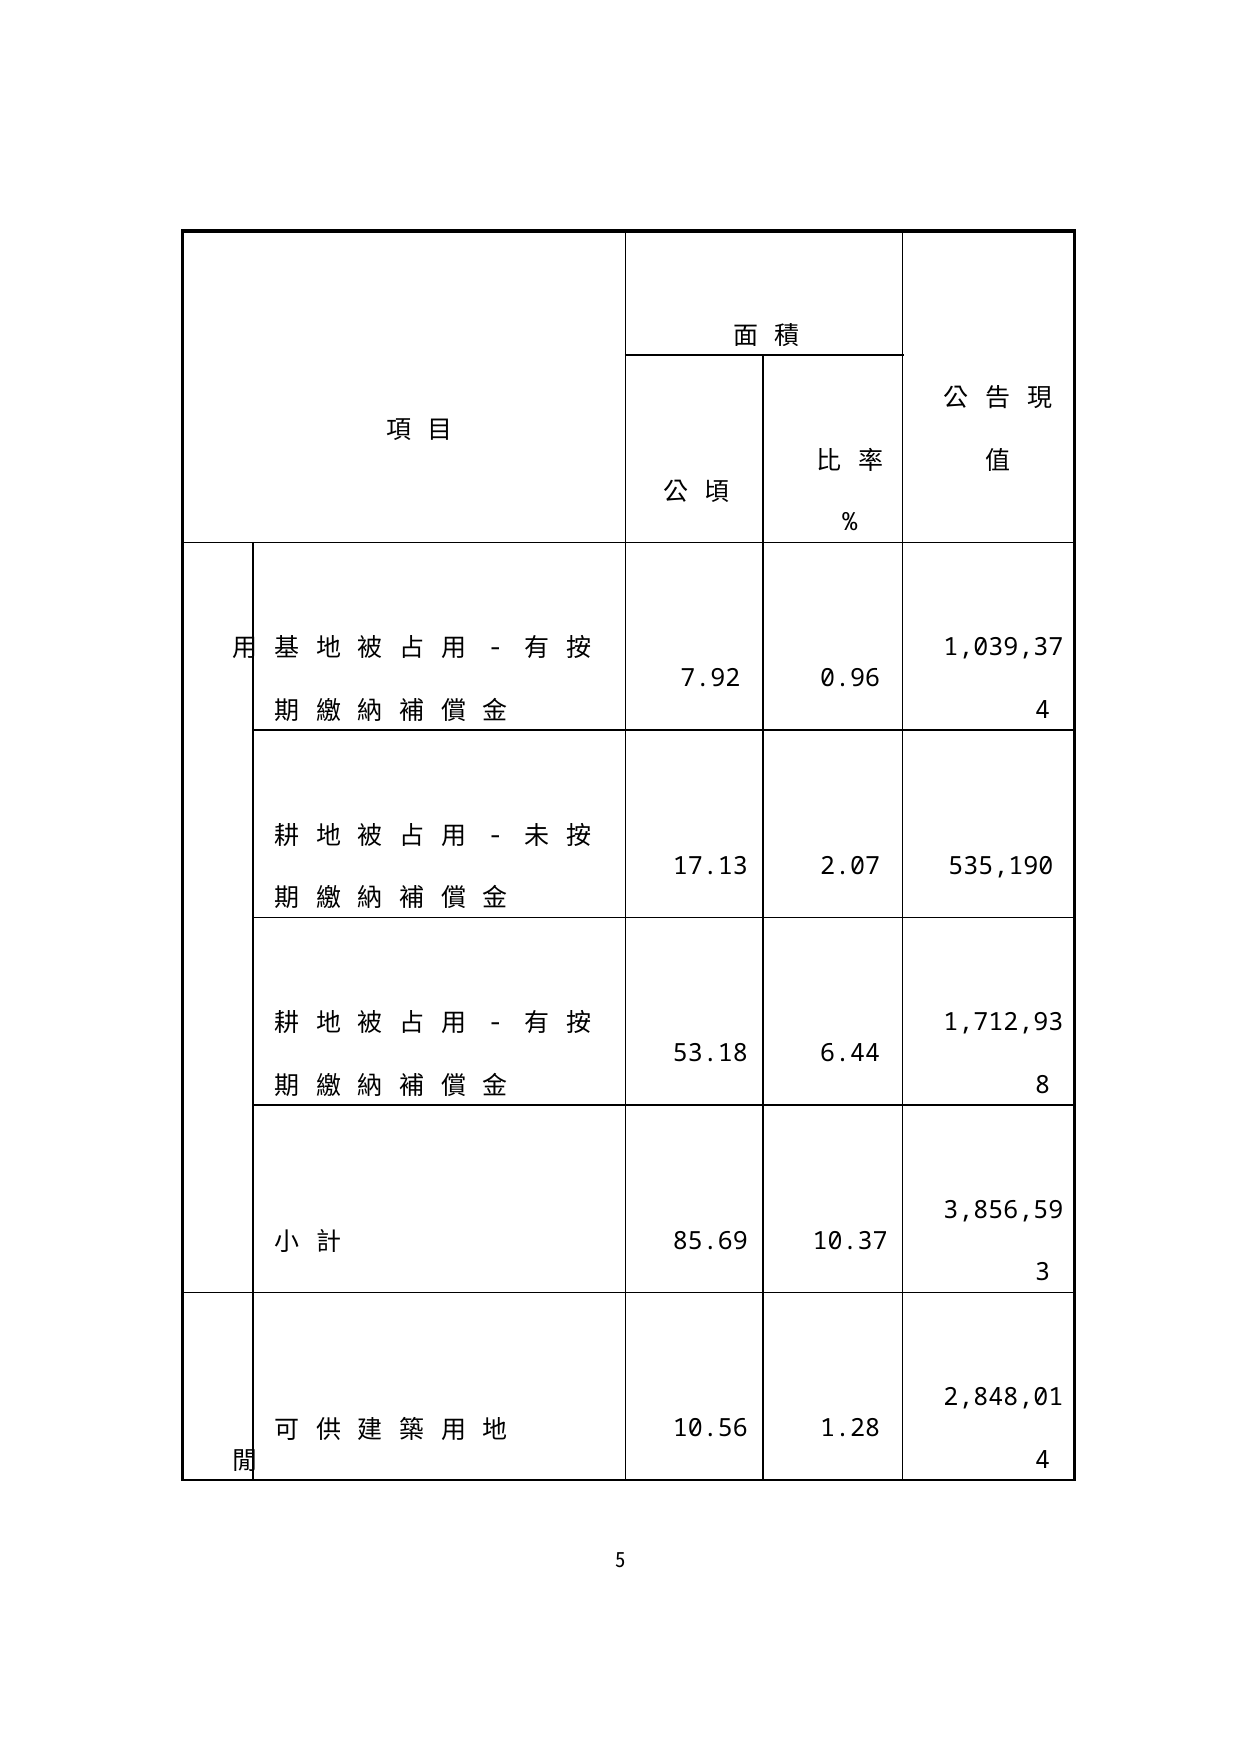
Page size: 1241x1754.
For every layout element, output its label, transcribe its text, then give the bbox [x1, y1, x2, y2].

table_cell 耕地被占用-未按期繳納補償金 [254, 731, 625, 917]
table_cell 53.18 [626, 918, 762, 1104]
table_cell 535,190 [903, 731, 1073, 917]
table_cell 0.96 [764, 543, 902, 729]
table_cell 可供建築用地 [254, 1293, 625, 1479]
table_header 公告現值 [903, 233, 1073, 542]
table_cell 7.92 [626, 543, 762, 729]
table_cell 10.37 [764, 1106, 902, 1292]
table_cell 17.13 [626, 731, 762, 917]
table_cell 6.44 [764, 918, 902, 1104]
table_cell 1.28 [764, 1293, 902, 1479]
table_cell 85.69 [626, 1106, 762, 1292]
table_cell 2.07 [764, 731, 902, 917]
table_cell 1,712,938 [903, 918, 1073, 1104]
table_cell 閒 置 [184, 1293, 252, 1479]
table_cell 占 用 [184, 543, 252, 1292]
table_cell 比率% [764, 356, 902, 542]
table_header 項目 [184, 233, 625, 542]
table_cell 公頃 [626, 356, 762, 542]
table_header 面積 [626, 233, 902, 354]
table_cell 小計 [254, 1106, 625, 1292]
table_cell 3,856,593 [903, 1106, 1073, 1292]
table_cell 2,848,014 [903, 1293, 1073, 1479]
table_cell 耕地被占用-有按期繳納補償金 [254, 918, 625, 1104]
table_cell 1,039,374 [903, 543, 1073, 729]
table_cell 基地被占用-有按期繳納補償金 [254, 543, 625, 729]
table_cell 10.56 [626, 1293, 762, 1479]
